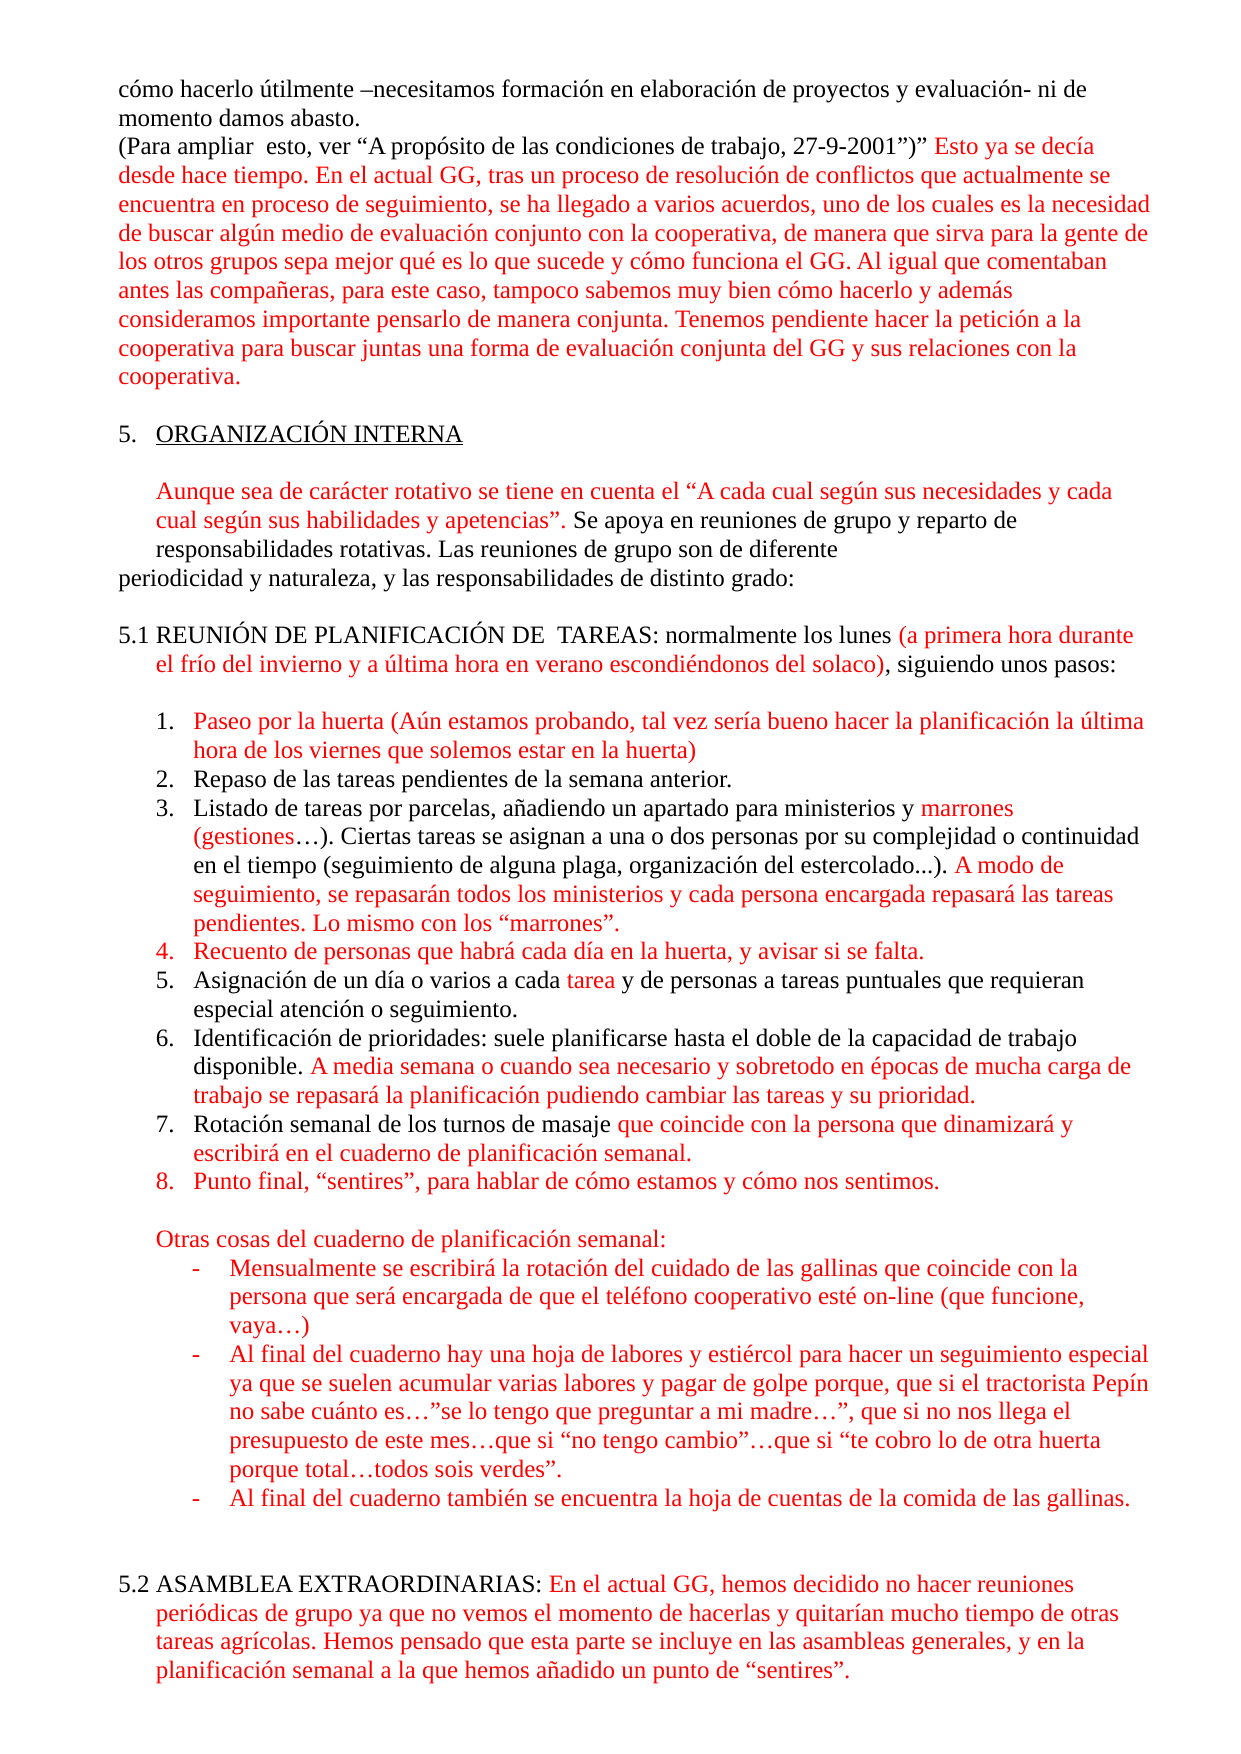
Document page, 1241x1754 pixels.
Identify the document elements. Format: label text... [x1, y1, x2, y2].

list Mensualmente se escribirá la rotación del cuidado de las gallinas que coincide con la persona que será encargada de que el teléfono cooperativo esté on-line (que funcione, vaya…) [192, 1253, 1152, 1339]
text Aunque sea de carácter rotativo se tiene en cuenta el “A cada cual según sus necesidades y cada cual según sus habilidades y apetencias”. Se apoya en reuniones de grupo y reparto de responsabilidades rotativas. Las reuniones de grupo son de diferente [156, 476, 1152, 563]
list REUNIÓN DE PLANIFICACIÓN DE TAREAS: normalmente los lunes (a primera hora durante el frío del invierno y a última hora en verano escondiéndonos del solaco), siguiendo unos pasos: [118, 620, 1152, 678]
list Rotación semanal de los turnos de masaje que coincide con la persona que dinamizará y escribirá en el cuaderno de planificación semanal. [156, 1109, 1152, 1166]
list Paseo por la huerta (Aún estamos probando, tal vez sería bueno hacer la planificación la última hora de los viernes que solemos estar en la huerta) [156, 706, 1152, 764]
list ORGANIZACIÓN INTERNA [118, 419, 1152, 448]
list Identificación de prioridades: suele planificarse hasta el doble de la capacidad de trabajo disponible. A media semana o cuando sea necesario y sobretodo en épocas de mucha carga de trabajo se repasará la planificación pudiendo cambiar las tareas y su prioridad. [156, 1023, 1152, 1109]
text cómo hacerlo útilmente –necesitamos formación en elaboración de proyectos y evaluación- ni de momento damos abasto. [118, 74, 1152, 131]
list Al final del cuaderno también se encuentra la hoja de cuentas de la comida de las gallinas. [192, 1483, 1152, 1511]
list Recuento de personas que habrá cada día en la huerta, y avisar si se falta. [156, 936, 1152, 965]
text periodicidad y naturaleza, y las responsabilidades de distinto grado: [118, 563, 1152, 591]
list Al final del cuaderno hay una hoja de labores y estiércol para hacer un seguimiento especial ya que se suelen acumular varias labores y pagar de golpe porque, que si el tractorista Pepín no sabe cuánto es…”se lo tengo que preguntar a mi madre…”, que si no nos llega el presupuesto de este mes…que si “no tengo cambio”…que si “te cobro lo de otra huerta porque total…todos sois verdes”. [192, 1339, 1152, 1483]
list Repaso de las tareas pendientes de la semana anterior. [156, 764, 1152, 793]
list Punto final, “sentires”, para hablar de cómo estamos y cómo nos sentimos. [156, 1166, 1152, 1195]
list Asignación de un día o varios a cada tarea y de personas a tareas puntuales que requieran especial atención o seguimiento. [156, 965, 1152, 1023]
list ASAMBLEA EXTRAORDINARIAS: En el actual GG, hemos decidido no hacer reuniones periódicas de grupo ya que no vemos el momento de hacerlas y quitarían mucho tiempo de otras tareas agrícolas. Hemos pensado que esta parte se incluye en las asambleas generales, y en la planificación semanal a la que hemos añadido un punto de “sentires”. [118, 1569, 1152, 1684]
list Listado de tareas por parcelas, añadiendo un apartado para ministerios y marrones (gestiones…). Ciertas tareas se asignan a una o dos personas por su complejidad o continuidad en el tiempo (seguimiento de alguna plaga, organización del estercolado...). A modo de seguimiento, se repasarán todos los ministerios y cada persona encargada repasará las tareas pendientes. Lo mismo con los “marrones”. [156, 793, 1152, 936]
text Otras cosas del cuaderno de planificación semanal: [156, 1224, 1152, 1253]
text (Para ampliar esto, ver “A propósito de las condiciones de trabajo, 27-9-2001”)” Esto ya se decía desde hace tiempo. En el actual GG, tras un proceso de resolución de conflictos que actualmente se encuentra en proceso de seguimiento, se ha llegado a varios acuerdos, uno de los cuales es la necesidad de buscar algún medio de evaluación conjunto con la cooperativa, de manera que sirva para la gente de los otros grupos sepa mejor qué es lo que sucede y cómo funciona el GG. Al igual que comentaban antes las compañeras, para este caso, tampoco sabemos muy bien cómo hacerlo y además consideramos importante pensarlo de manera conjunta. Tenemos pendiente hacer la petición a la cooperativa para buscar juntas una forma de evaluación conjunta del GG y sus relaciones con la cooperativa. [118, 131, 1152, 390]
